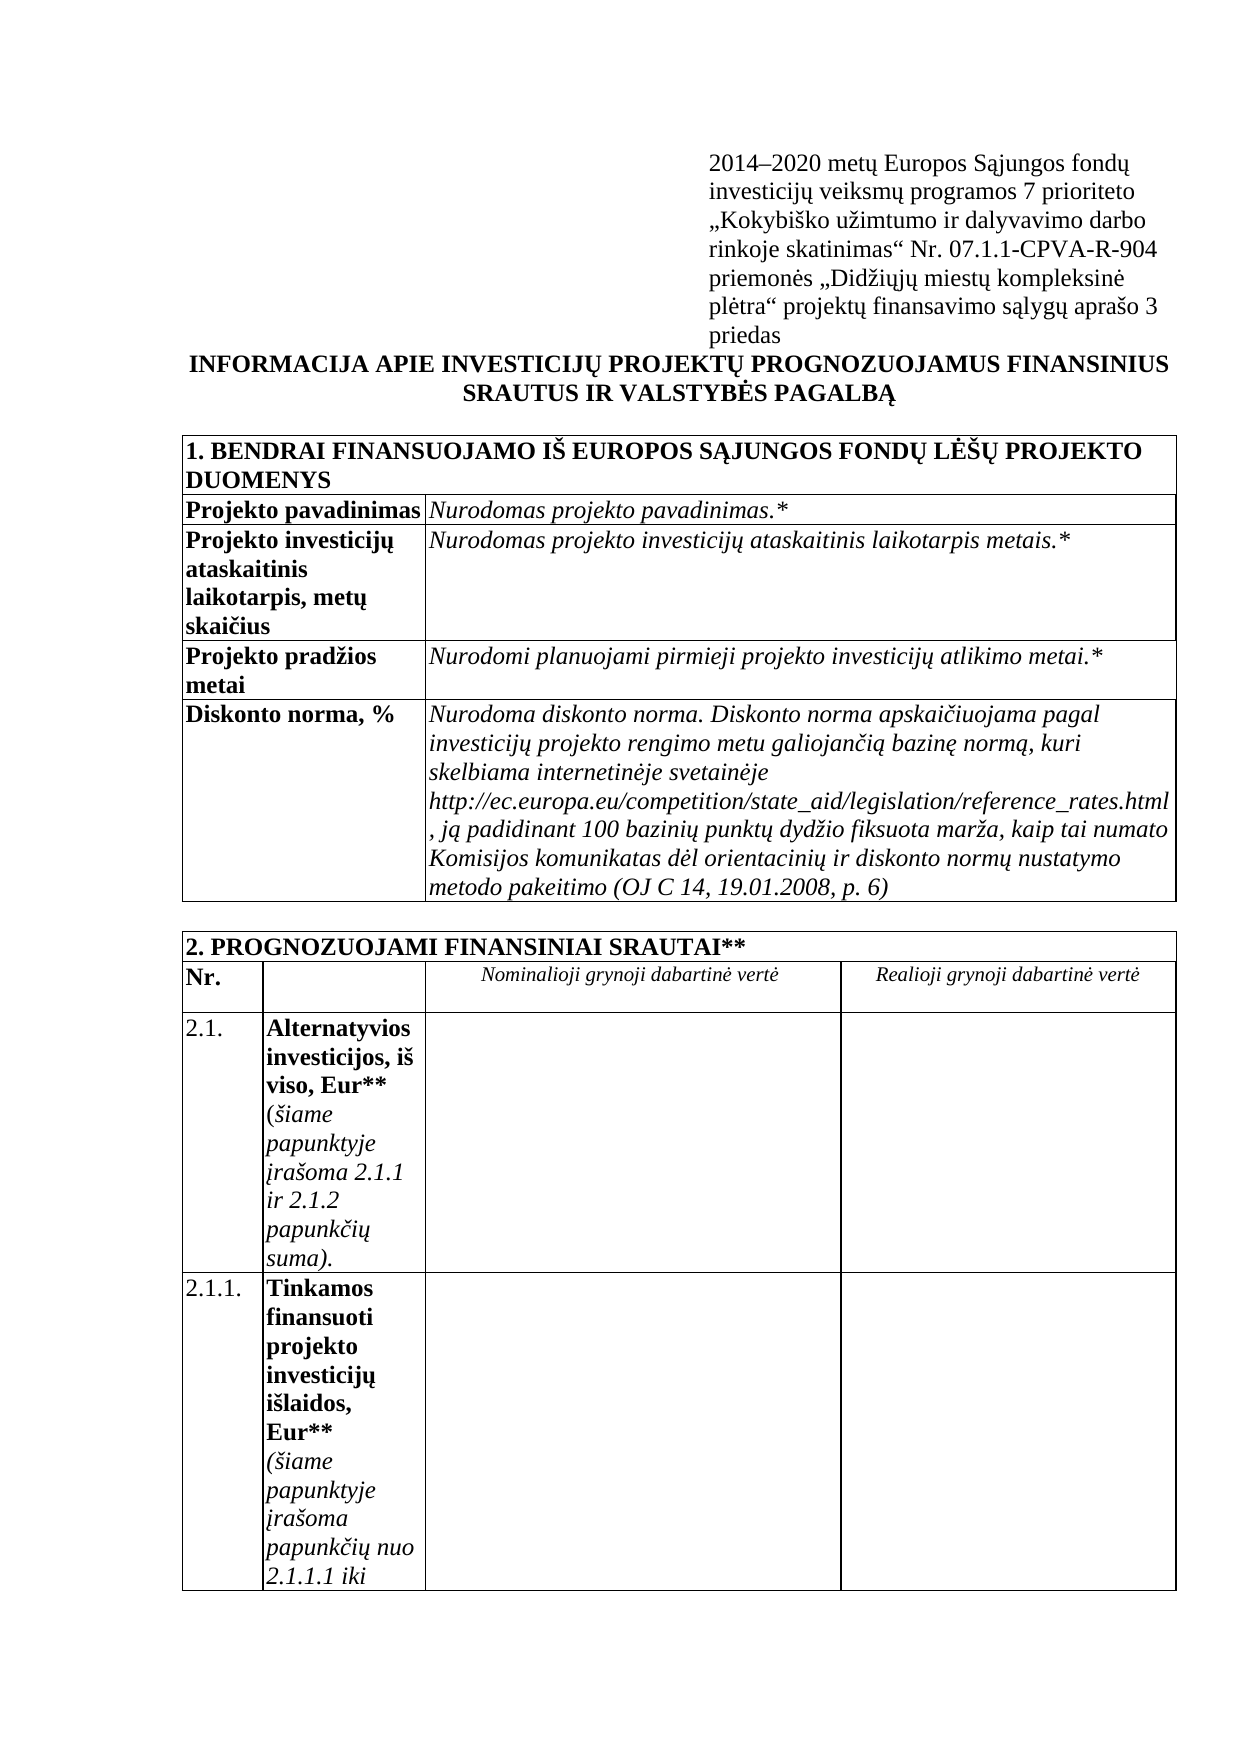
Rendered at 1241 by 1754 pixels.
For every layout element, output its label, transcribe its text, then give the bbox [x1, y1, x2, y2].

table_cell [426, 1013, 840, 1272]
table_cell Tinkamos finansuoti projekto investicijų išlaidos, Eur** (šiame papunktyje įrašoma papunkčių nuo 2.1.1.1 iki [264, 1273, 425, 1590]
table_cell [841, 902, 858, 931]
table_header [426, 406, 841, 435]
table_cell [182, 902, 263, 931]
table_cell 2.1. [183, 1013, 262, 1272]
table_cell Diskonto norma, % [183, 700, 425, 901]
table_cell [842, 1273, 1175, 1590]
table_cell [842, 986, 1175, 1012]
table_cell [263, 902, 426, 931]
table_header [858, 406, 1176, 435]
table_cell 2. PROGNOZUOJAMI FINANSINIAI SRAUTAI** [183, 932, 1176, 961]
table_header [182, 406, 263, 435]
text 2014–2020 metų Europos Sąjungos fondų investicijų veiksmų programos 7 prioriteto „Kokybiško užimtumo ir dalyvavimo darbo rinkoje skatinimas“ Nr. 07.1.1-CPVA-R-904 priemonės „Didžiųjų miestų kompleksinė plėtra“ projektų finansavimo sąlygų aprašo 3 priedas [709, 148, 1181, 349]
table_cell Nominalioji grynoji dabartinė vertė [426, 962, 840, 1012]
table_cell Projekto investicijų ataskaitinis laikotarpis, metų skaičius [183, 525, 425, 640]
table_header [841, 406, 858, 435]
table_cell Nurodomas projekto pavadinimas.* [426, 495, 1175, 523]
table_cell [858, 902, 1176, 931]
table_cell [264, 962, 425, 1012]
table_cell Nurodoma diskonto norma. Diskonto norma apskaičiuojama pagal investicijų projekto rengimo metu galiojančią bazinę normą, kuri skelbiama internetinėje svetainėje http://ec.europa.eu/competition/state_aid/legislation/reference_rates.html, ją padidinant 100 bazinių punktų dydžio fiksuota marža, kaip tai numato Komisijos komunikatas dėl orientacinių ir diskonto normų nustatymo metodo pakeitimo (OJ C 14, 19.01.2008, p. 6) [426, 700, 1175, 901]
table_cell [842, 1013, 1175, 1272]
table_cell Projekto pradžios metai [183, 641, 425, 698]
table_cell [426, 902, 841, 931]
table_cell 2.1.1. [183, 1273, 262, 1590]
table_cell Nurodomi planuojami pirmieji projekto investicijų atlikimo metai.* [426, 641, 1176, 698]
table_cell Projekto pavadinimas [183, 495, 425, 523]
table_cell Realioji grynoji dabartinė vertė [842, 962, 1175, 986]
text INFORMACIJA APIE INVESTICIJŲ PROJEKTŲ PROGNOZUOJAMUS FINANSINIUS SRAUTUS IR VALSTYBĖS PAGALBĄ [177, 349, 1181, 406]
table_cell Alternatyvios investicijos, iš viso, Eur** (šiame papunktyje įrašoma 2.1.1 ir 2.1.2 papunkčių suma). [264, 1013, 425, 1272]
table_cell 1. BENDRAI FINANSUOJAMO IŠ EUROPOS SĄJUNGOS FONDŲ LĖŠŲ PROJEKTO DUOMENYS [183, 436, 1176, 494]
table_cell Nurodomas projekto investicijų ataskaitinis laikotarpis metais.* [426, 525, 1175, 640]
table_cell [426, 1273, 840, 1590]
table_header [263, 406, 426, 435]
table_cell Nr. [183, 962, 262, 1012]
